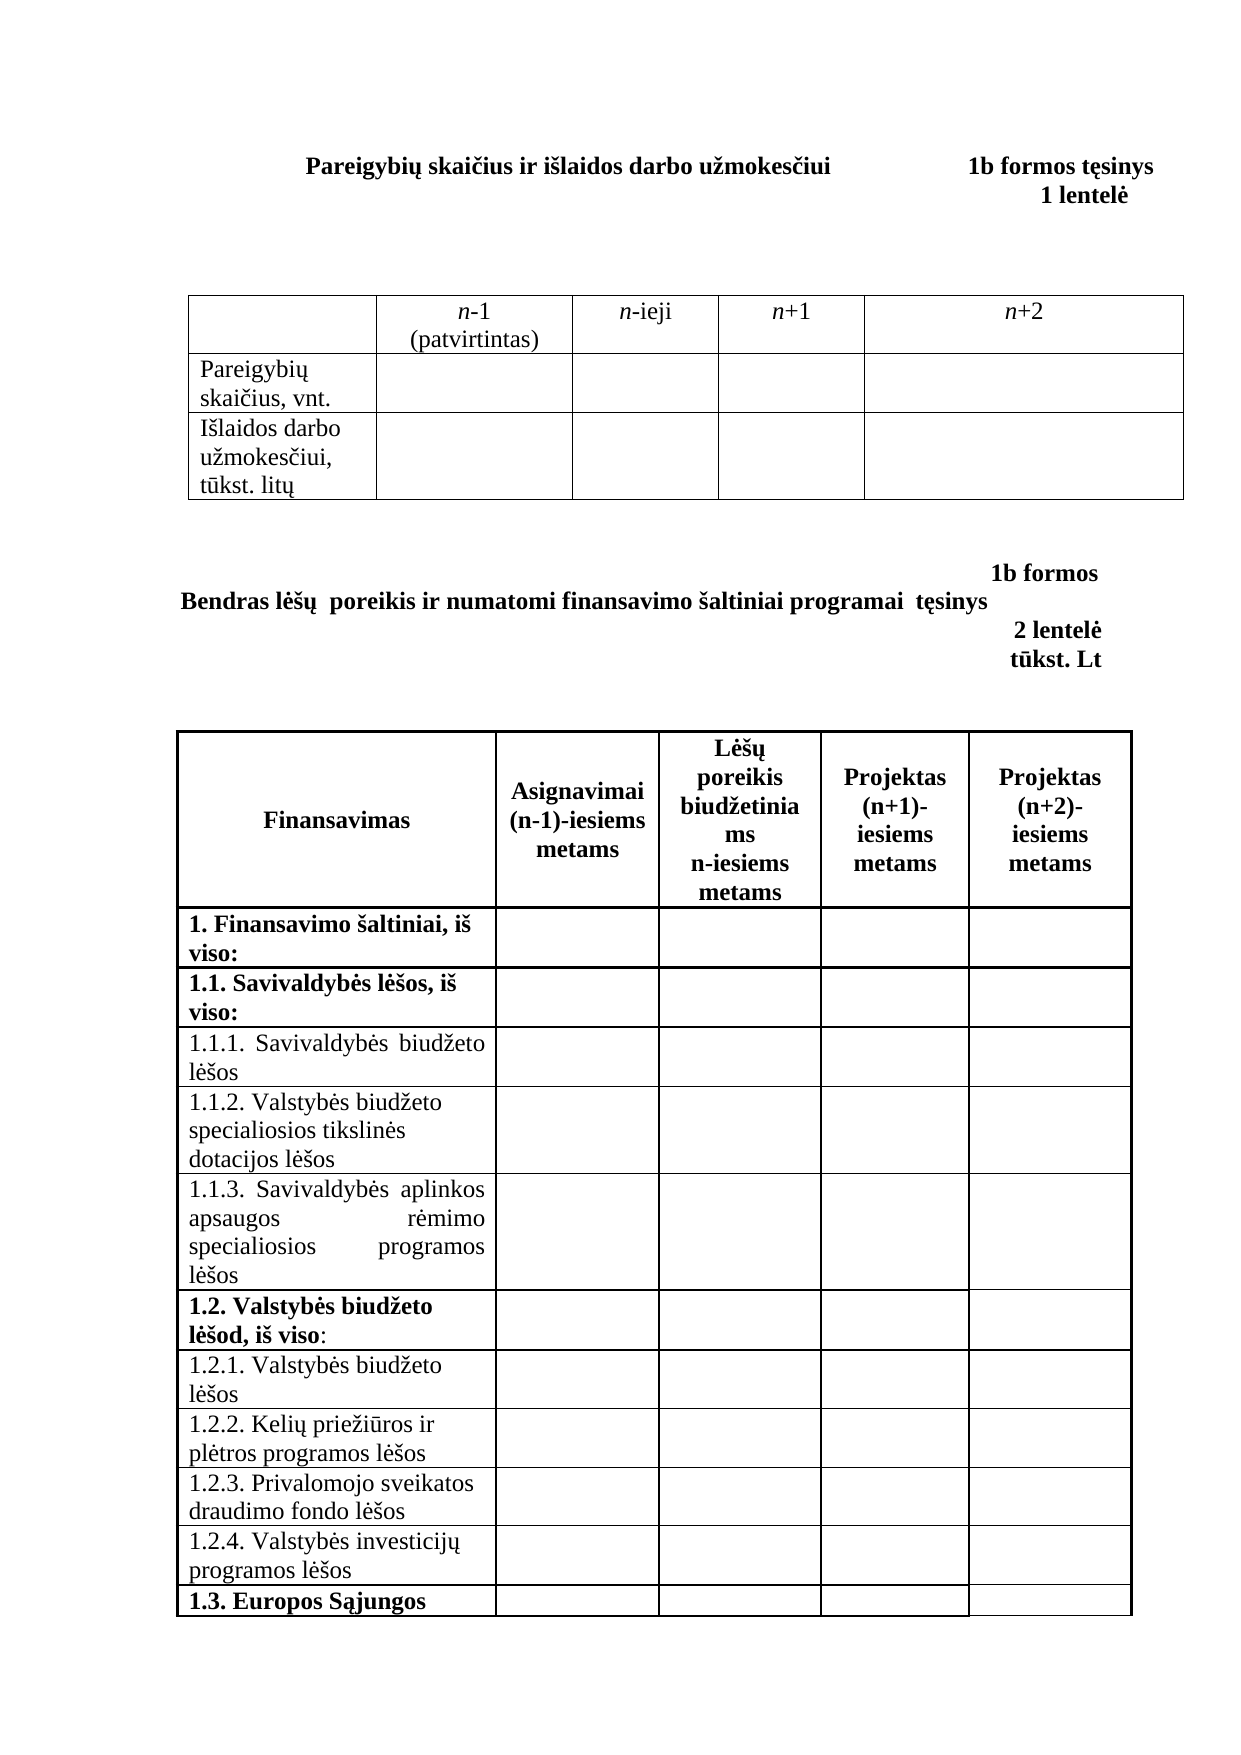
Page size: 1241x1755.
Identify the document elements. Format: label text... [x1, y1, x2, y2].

table_cell [970, 1290, 1130, 1348]
table_cell [970, 1526, 1130, 1584]
table_cell 1.1.1. Savivaldybės biudžeto lėšos [179, 1028, 495, 1086]
table_header Lėšų poreikis biudžetiniams n-iesiems metams [660, 733, 820, 906]
table_cell [660, 1028, 820, 1086]
table_cell [497, 909, 658, 966]
table_cell [573, 354, 718, 412]
table_cell [822, 1526, 968, 1584]
table_cell [660, 1468, 820, 1525]
table_header n+1 [719, 296, 864, 353]
table_cell 1.1.2. Valstybės biudžeto specialiosios tikslinės dotacijos lėšos [179, 1087, 495, 1173]
table_cell [660, 1291, 820, 1348]
table_cell 1.3. Europos Sąjungos [179, 1586, 495, 1614]
table_cell 1.1.3. Savivaldybės aplinkos apsaugos rėmimo specialiosios programos lėšos [179, 1174, 495, 1289]
table_cell 1.1. Savivaldybės lėšos, iš viso: [179, 969, 495, 1026]
table_cell [468, 615, 617, 673]
table_cell [822, 969, 968, 1026]
table_cell [660, 1586, 820, 1614]
table_cell [719, 413, 864, 499]
table_cell [970, 1468, 1130, 1525]
table_cell [822, 1087, 968, 1173]
table_cell [660, 1351, 820, 1408]
table_cell 1.2. Valstybės biudžeto lėšod, iš viso: [179, 1291, 495, 1348]
table_cell [970, 1087, 1130, 1173]
table_cell Išlaidos darbo užmokesčiui, tūkst. litų [189, 413, 376, 499]
table_cell [851, 180, 968, 208]
table_cell [660, 969, 820, 1026]
table_cell [660, 1174, 820, 1289]
table_cell [377, 413, 572, 499]
table_cell [497, 1468, 658, 1525]
table_cell [497, 969, 658, 1026]
table_cell [714, 180, 851, 208]
table_cell [497, 1526, 658, 1584]
table_cell [822, 1291, 968, 1348]
table_cell [970, 909, 1130, 966]
table_cell [822, 909, 968, 966]
table_cell 1. Finansavimo šaltiniai, iš viso: [179, 909, 495, 966]
table_cell [822, 1586, 968, 1614]
table_cell [822, 1174, 968, 1289]
table_header 1b formos tęsinys [915, 558, 1113, 615]
table_cell [970, 1409, 1130, 1467]
table_header Finansavimas [179, 733, 495, 906]
table_cell [766, 615, 915, 673]
table_cell [970, 1028, 1130, 1086]
table_cell [822, 1468, 968, 1525]
table_cell [660, 1087, 820, 1173]
table_cell [481, 180, 597, 208]
table_cell [497, 1409, 658, 1467]
table_cell [865, 354, 1183, 412]
table_cell Pareigybių skaičius, vnt. [189, 354, 376, 412]
table_cell [497, 1291, 658, 1348]
table_cell [497, 1174, 658, 1289]
table_header n+2 [865, 296, 1183, 353]
table_cell [573, 413, 718, 499]
table_cell [660, 1526, 820, 1584]
table_cell [970, 1585, 1130, 1614]
table_header Projektas (n+1)-iesiems metams [822, 733, 968, 906]
table_header Projektas (n+2)-iesiems metams [970, 733, 1130, 906]
table_cell [970, 1174, 1130, 1289]
table_header Pareigybių skaičius ir išlaidos darbo užmokesčiui [169, 147, 968, 180]
table_cell 1 lentelė [968, 180, 1201, 208]
table_cell [822, 1028, 968, 1086]
table_cell 1.2.4. Valstybės investicijų programos lėšos [179, 1526, 495, 1584]
table_cell [865, 413, 1183, 499]
table_cell 2 lentelė tūkst. Lt [915, 615, 1113, 673]
table_cell [318, 615, 467, 673]
table_cell [970, 1351, 1130, 1408]
table_cell [598, 180, 714, 208]
table_cell 1.2.1. Valstybės biudžeto lėšos [179, 1351, 495, 1408]
table_cell [660, 909, 820, 966]
table_cell 1.2.2. Kelių priežiūros ir plėtros programos lėšos [179, 1409, 495, 1467]
table_cell [660, 1409, 820, 1467]
table_cell [377, 354, 572, 412]
table_cell [822, 1409, 968, 1467]
table_cell [169, 180, 481, 208]
table_cell [822, 1351, 968, 1408]
table_cell [169, 615, 318, 673]
table_header 1b formos tęsinys [968, 147, 1201, 180]
table_cell [497, 1028, 658, 1086]
table_cell [497, 1351, 658, 1408]
table_cell [497, 1586, 658, 1614]
table_header n-1 (patvirtintas) [377, 296, 572, 353]
table_cell [719, 354, 864, 412]
table_header [189, 296, 376, 353]
table_header Asignavimai (n-1)-iesiems metams [497, 733, 658, 906]
table_header Bendras lėšų poreikis ir numatomi finansavimo šaltiniai programai [169, 558, 915, 615]
table_header n-ieji [573, 296, 718, 353]
table_cell 1.2.3. Privalomojo sveikatos draudimo fondo lėšos [179, 1468, 495, 1525]
table_cell [497, 1087, 658, 1173]
table_cell [970, 969, 1130, 1026]
table_cell [617, 615, 766, 673]
